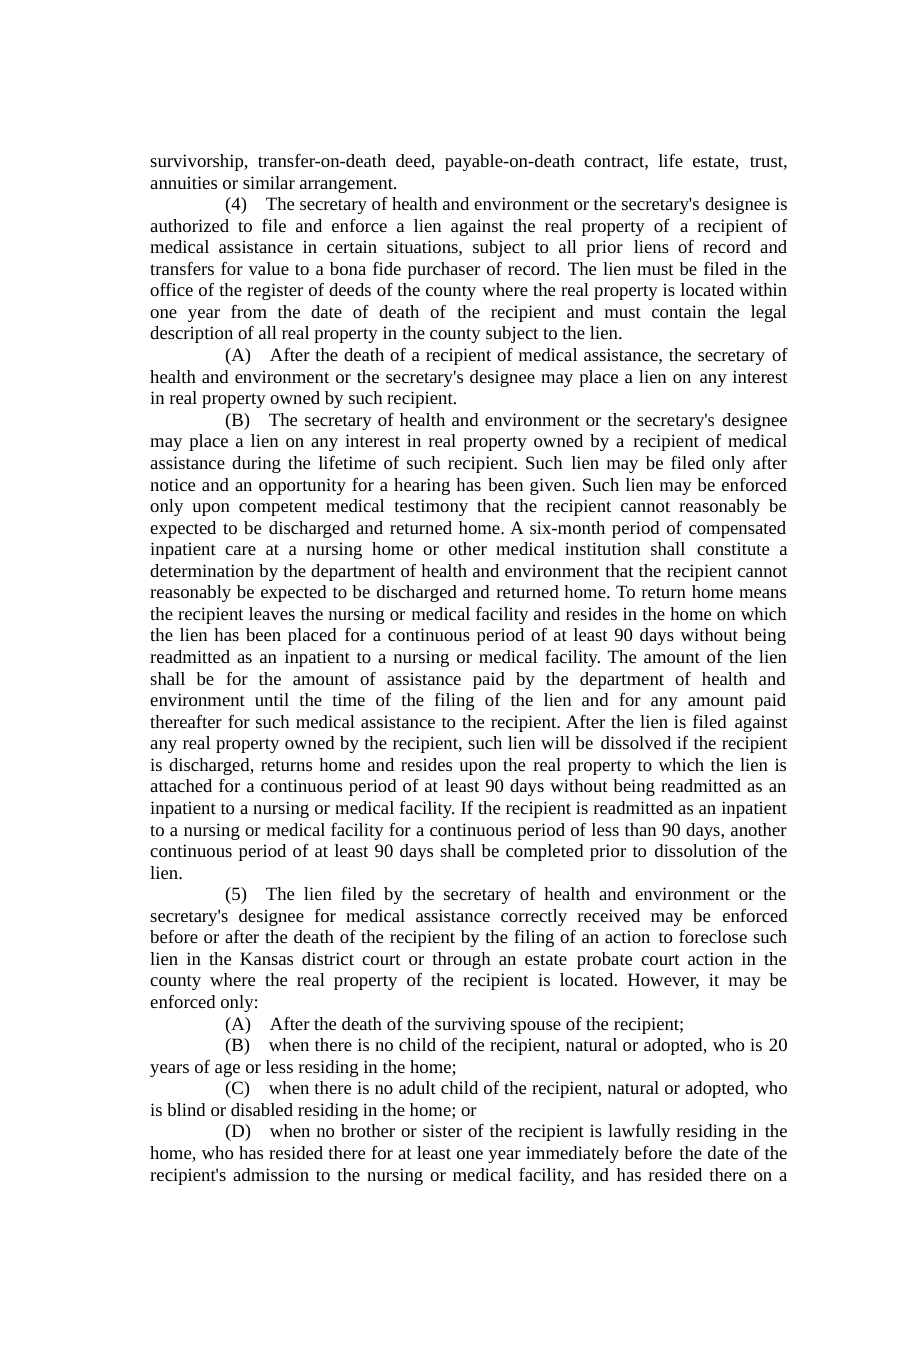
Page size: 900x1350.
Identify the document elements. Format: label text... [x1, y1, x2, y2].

text (D) when no brother or sister of the recipient is lawfully residing in the home, who has resided there for at least one year immediately before the date of the recipient's admission to the nursing or medical facility, and has resided there on a [150, 1120, 787, 1185]
text (C) when there is no adult child of the recipient, natural or adopted, who is blind or disabled residing in the home; or [150, 1077, 787, 1120]
text survivorship, transfer-on-death deed, payable-on-death contract, life estate, trust, annuities or similar arrangement. [150, 150, 787, 193]
text (A) After the death of the surviving spouse of the recipient; [150, 1012, 787, 1034]
text (4) The secretary of health and environment or the secretary's designee is authorized to file and enforce a lien against the real property of a recipient of medical assistance in certain situations, subject to all prior liens of record and transfers for value to a bona fide purchaser of record. The lien must be filed in the office of the register of deeds of the county where the real property is located within one year from the date of death of the recipient and must contain the legal description of all real property in the county subject to the lien. [150, 193, 787, 344]
text (5) The lien filed by the secretary of health and environment or the secretary's designee for medical assistance correctly received may be enforced before or after the death of the recipient by the filing of an action to foreclose such lien in the Kansas district court or through an estate probate court action in the county where the real property of the recipient is located. However, it may be enforced only: [150, 883, 787, 1012]
text (B) when there is no child of the recipient, natural or adopted, who is 20 years of age or less residing in the home; [150, 1034, 787, 1077]
text (A) After the death of a recipient of medical assistance, the secretary of health and environment or the secretary's designee may place a lien on any interest in real property owned by such recipient. [150, 344, 787, 409]
text (B) The secretary of health and environment or the secretary's designee may place a lien on any interest in real property owned by a recipient of medical assistance during the lifetime of such recipient. Such lien may be filed only after notice and an opportunity for a hearing has been given. Such lien may be enforced only upon competent medical testimony that the recipient cannot reasonably be expected to be discharged and returned home. A six-month period of compensated inpatient care at a nursing home or other medical institution shall constitute a determination by the department of health and environment that the recipient cannot reasonably be expected to be discharged and returned home. To return home means the recipient leaves the nursing or medical facility and resides in the home on which the lien has been placed for a continuous period of at least 90 days without being readmitted as an inpatient to a nursing or medical facility. The amount of the lien shall be for the amount of assistance paid by the department of health and environment until the time of the filing of the lien and for any amount paid thereafter for such medical assistance to the recipient. After the lien is filed against any real property owned by the recipient, such lien will be dissolved if the recipient is discharged, returns home and resides upon the real property to which the lien is attached for a continuous period of at least 90 days without being readmitted as an inpatient to a nursing or medical facility. If the recipient is readmitted as an inpatient to a nursing or medical facility for a continuous period of less than 90 days, another continuous period of at least 90 days shall be completed prior to dissolution of the lien. [150, 409, 787, 883]
